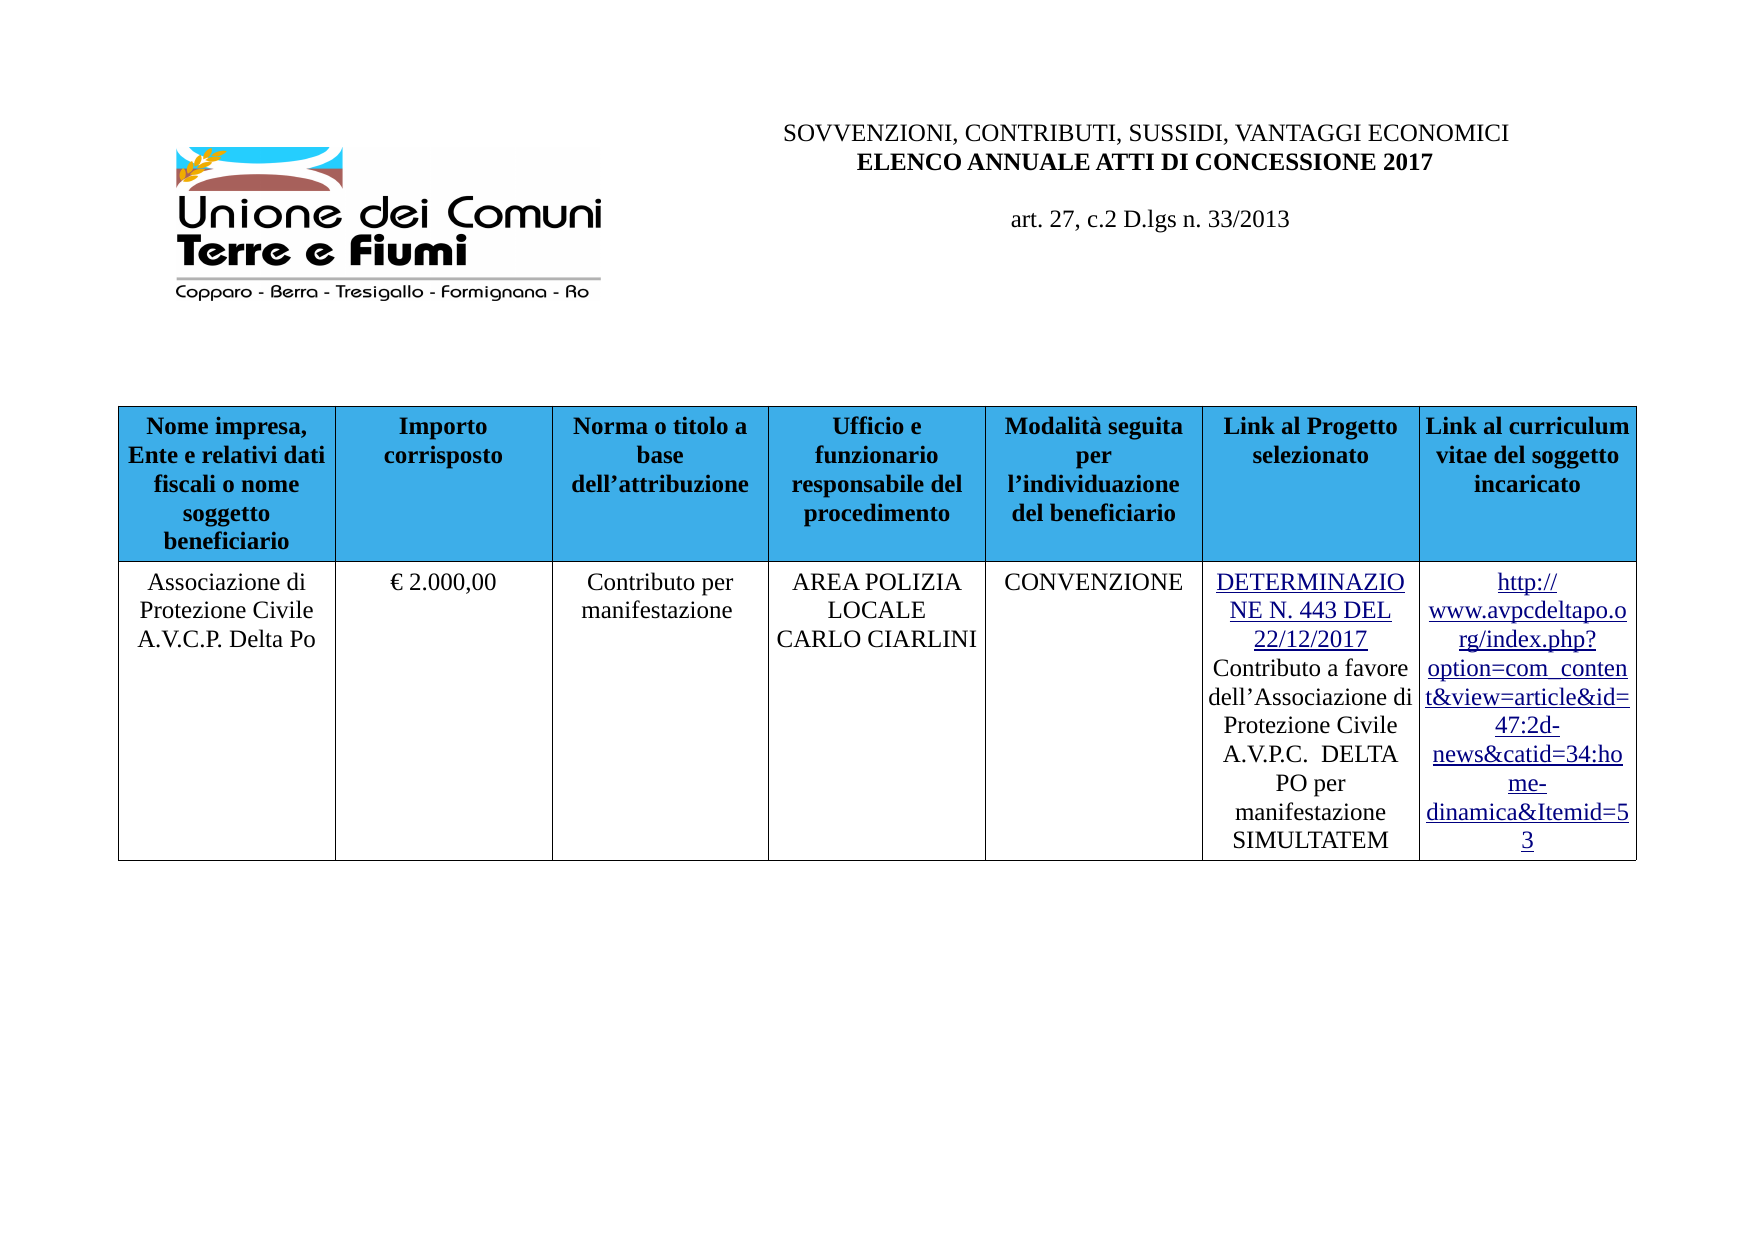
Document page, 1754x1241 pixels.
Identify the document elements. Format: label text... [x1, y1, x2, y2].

table_header Link al Progetto selezionato [1203, 407, 1419, 561]
text art. 27, c.2 D.lgs n. 33/2013 [601, 204, 1636, 233]
text [118, 147, 176, 176]
table_cell CONVENZIONE [986, 562, 1202, 860]
table_header Modalità seguita per l’individuazione del beneficiario [986, 407, 1202, 561]
table_cell Associazione di Protezione Civile A.V.C.P. Delta Po [119, 562, 335, 860]
text SOVVENZIONI, CONTRIBUTI, SUSSIDI, VANTAGGI ECONOMICI [118, 118, 1636, 147]
table_cell € 2.000,00 [336, 562, 552, 860]
table_header Ufficio e funzionario responsabile del procedimento [769, 407, 985, 561]
table_header Link al curriculum vitae del soggetto incaricato [1420, 407, 1636, 561]
picture [176, 147, 601, 301]
table_cell Contributo per manifestazione [553, 562, 768, 860]
table_cell DETERMINAZIONE N. 443 DEL 22/12/2017 Contributo a favore dell’Associazione di Protezione Civile A.V.P.C. DELTA PO per manifestazione SIMULTATEM [1203, 562, 1419, 860]
table_cell AREA POLIZIA LOCALE CARLO CIARLINI [769, 562, 985, 860]
text ELENCO ANNUALE ATTI DI CONCESSIONE 2017 [601, 147, 1636, 176]
table_header Norma o titolo a base dell’attribuzione [553, 407, 768, 561]
table_header Importo corrisposto [336, 407, 552, 561]
table_header Nome impresa, Ente e relativi dati fiscali o nome soggetto beneficiario [119, 407, 335, 561]
text [118, 204, 176, 233]
table_cell http://www.avpcdeltapo.org/index.php?option=com_content&view=article&id=47:2d-news&catid=34:home-dinamica&Itemid=53 [1420, 562, 1636, 860]
